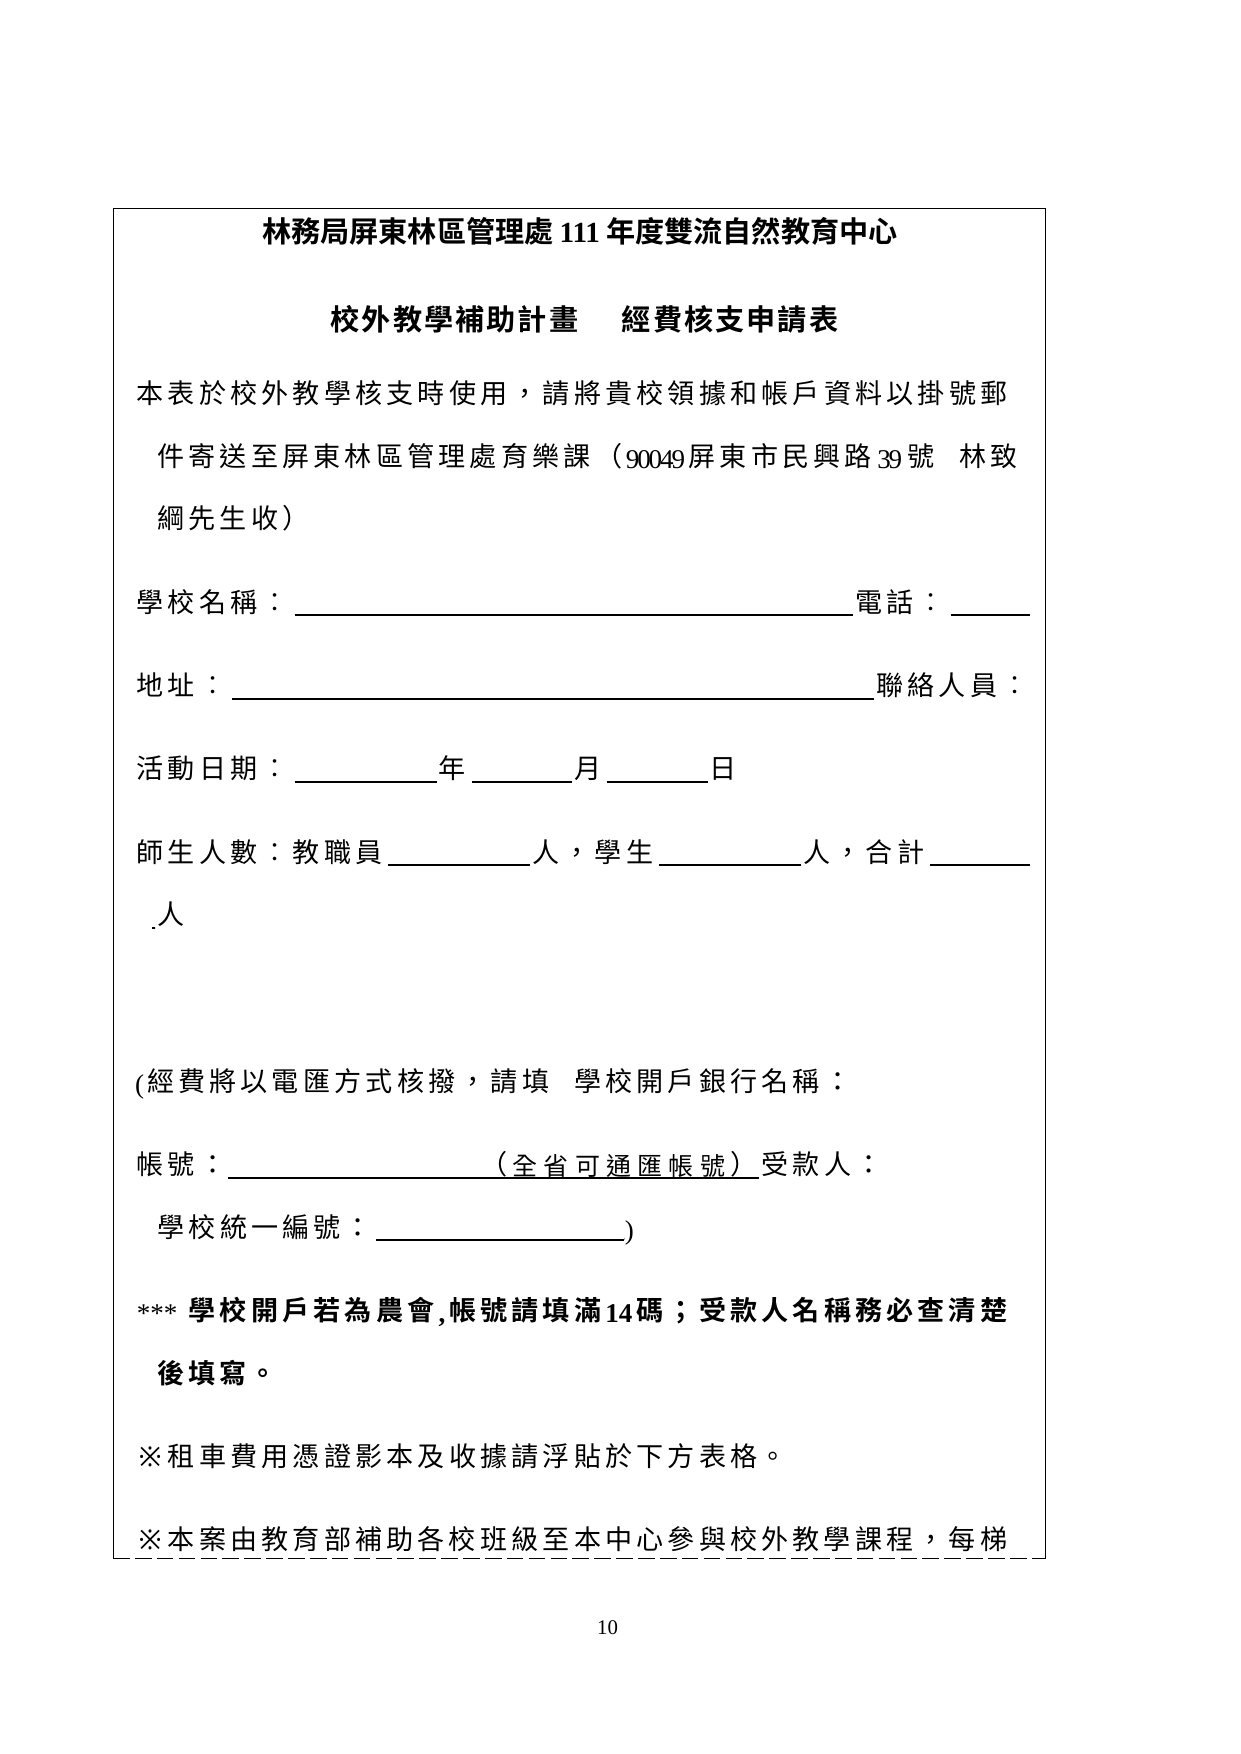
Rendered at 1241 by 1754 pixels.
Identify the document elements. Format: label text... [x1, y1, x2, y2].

table_header 林務局屏東林區管理處111年度雙流自然教育中心 校外教學補助計畫 經費核支申請表 本表於校外教學核支時使用，請將貴校領據和帳戶資料以掛號郵件寄送至屏東林區管理處育樂課（90049屏東市民興路39號 林致綱先生收） 學校名稱︰ 電話︰ 地址︰ 聯絡人員︰ 活動日期︰ 年 月 日 師生人數︰教職員 人，學生 人，合計 人 (經費將以電匯方式核撥，請填 學校開戶銀行名稱： 帳號： （全省可通匯帳號）受款人： 學校統一編號： ) *** 學校開戶若為農會,帳號請填滿14碼；受款人名稱務必查清楚後填寫。 ※租車費用憑證影本及收據請浮貼於下方表格。 ※本案由教育部補助各校班級至本中心參與校外教學課程，每梯 [114, 209, 1045, 1558]
